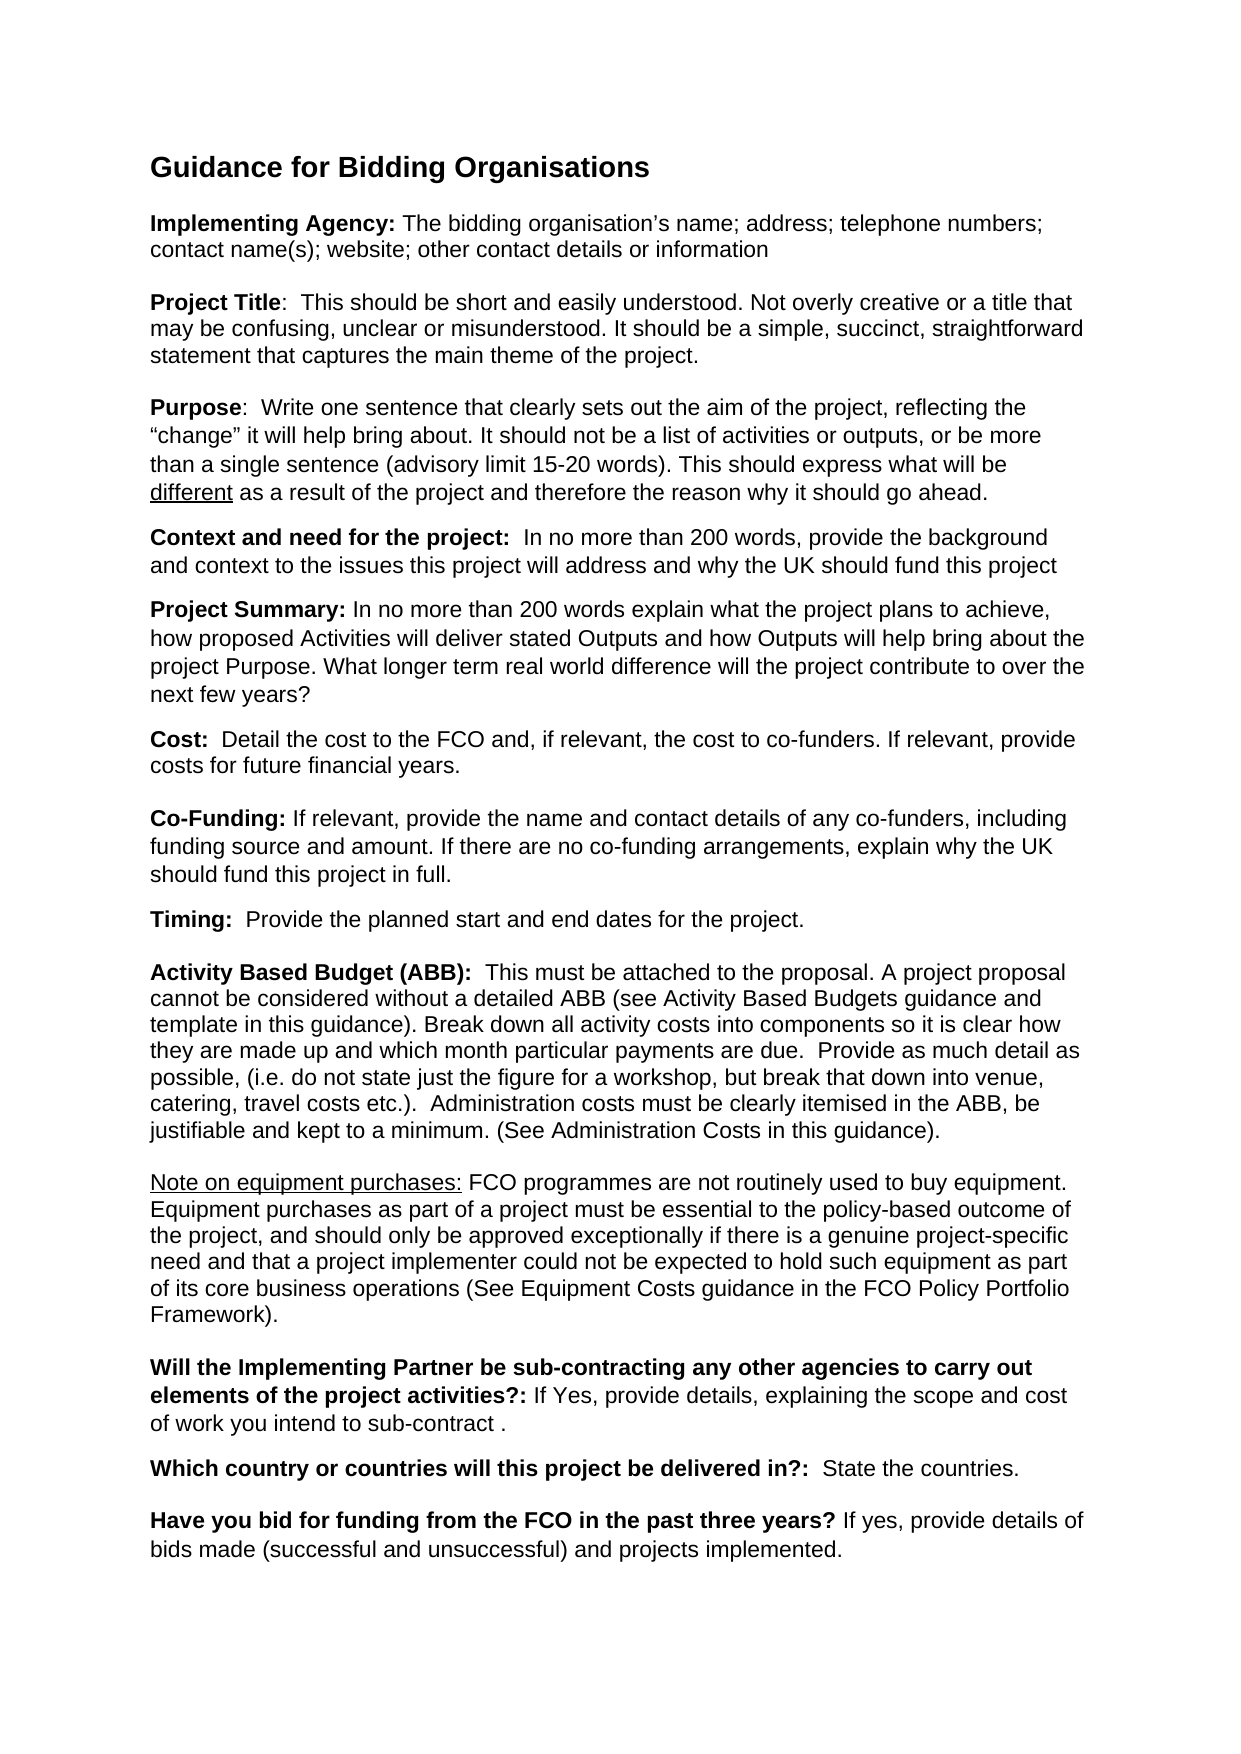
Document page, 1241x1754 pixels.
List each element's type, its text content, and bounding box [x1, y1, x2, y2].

text Context and need for the project: In no more than 200 words, provide the background and context to the issues this project will address and why the UK should fund this project [150, 523, 1090, 578]
text Project Title: This should be short and easily understood. Not overly creative or a title that may be confusing, unclear or misunderstood. It should be a simple, succinct, straightforward statement that captures the main theme of the project. [150, 289, 1090, 368]
text Co-Funding: If relevant, provide the name and contact details of any co-funders, including funding source and amount. If there are no co-funding arrangements, explain why the UK should fund this project in full. [150, 805, 1090, 887]
text Have you bid for funding from the FCO in the past three years? If yes, provide details of bids made (successful and unsuccessful) and projects implemented. [150, 1507, 1090, 1562]
text Will the Implementing Partner be sub-contracting any other agencies to carry out elements of the project activities?: If Yes, provide details, explaining the scope and cost of work you intend to sub-contract . [150, 1354, 1090, 1436]
text Which country or countries will this project be delivered in?: State the countries. [150, 1455, 1090, 1481]
text Note on equipment purchases: FCO programmes are not routinely used to buy equipment. Equipment purchases as part of a project must be essential to the policy-based outcome of the project, and should only be approved exceptionally if there is a genuine project-specific need and that a project implementer could not be expected to hold such equipment as part of its core business operations (See Equipment Costs guidance in the FCO Policy Portfolio Framework). [150, 1169, 1090, 1327]
text Implementing Agency: The bidding organisation’s name; address; telephone numbers; contact name(s); website; other contact details or information [150, 210, 1090, 263]
text Cost: Detail the cost to the FCO and, if relevant, the cost to co-funders. If relevant, provide costs for future financial years. [150, 726, 1090, 778]
text Purpose: Write one sentence that clearly sets out the aim of the project, reflecting the “change” it will help bring about. It should not be a list of activities or outputs, or be more than a single sentence (advisory limit 15-20 words). This should express what will be different as a result of the project and therefore the reason why it should go ahead. [150, 394, 1090, 505]
text Timing: Provide the planned start and end dates for the project. [150, 906, 1090, 932]
text Guidance for Bidding Organisations [150, 150, 1090, 183]
text Project Summary: In no more than 200 words explain what the project plans to achieve, how proposed Activities will deliver stated Outputs and how Outputs will help bring about the project Purpose. What longer term real world difference will the project contribute to over the next few years? [150, 596, 1090, 707]
text Activity Based Budget (ABB): This must be attached to the proposal. A project proposal cannot be considered without a detailed ABB (see Activity Based Budgets guidance and template in this guidance). Break down all activity costs into components so it is clear how they are made up and which month particular payments are due. Provide as much detail as possible, (i.e. do not state just the figure for a workshop, but break that down into venue, catering, travel costs etc.). Administration costs must be clearly itemised in the ABB, be justifiable and kept to a minimum. (See Administration Costs in this guidance). [150, 958, 1090, 1143]
